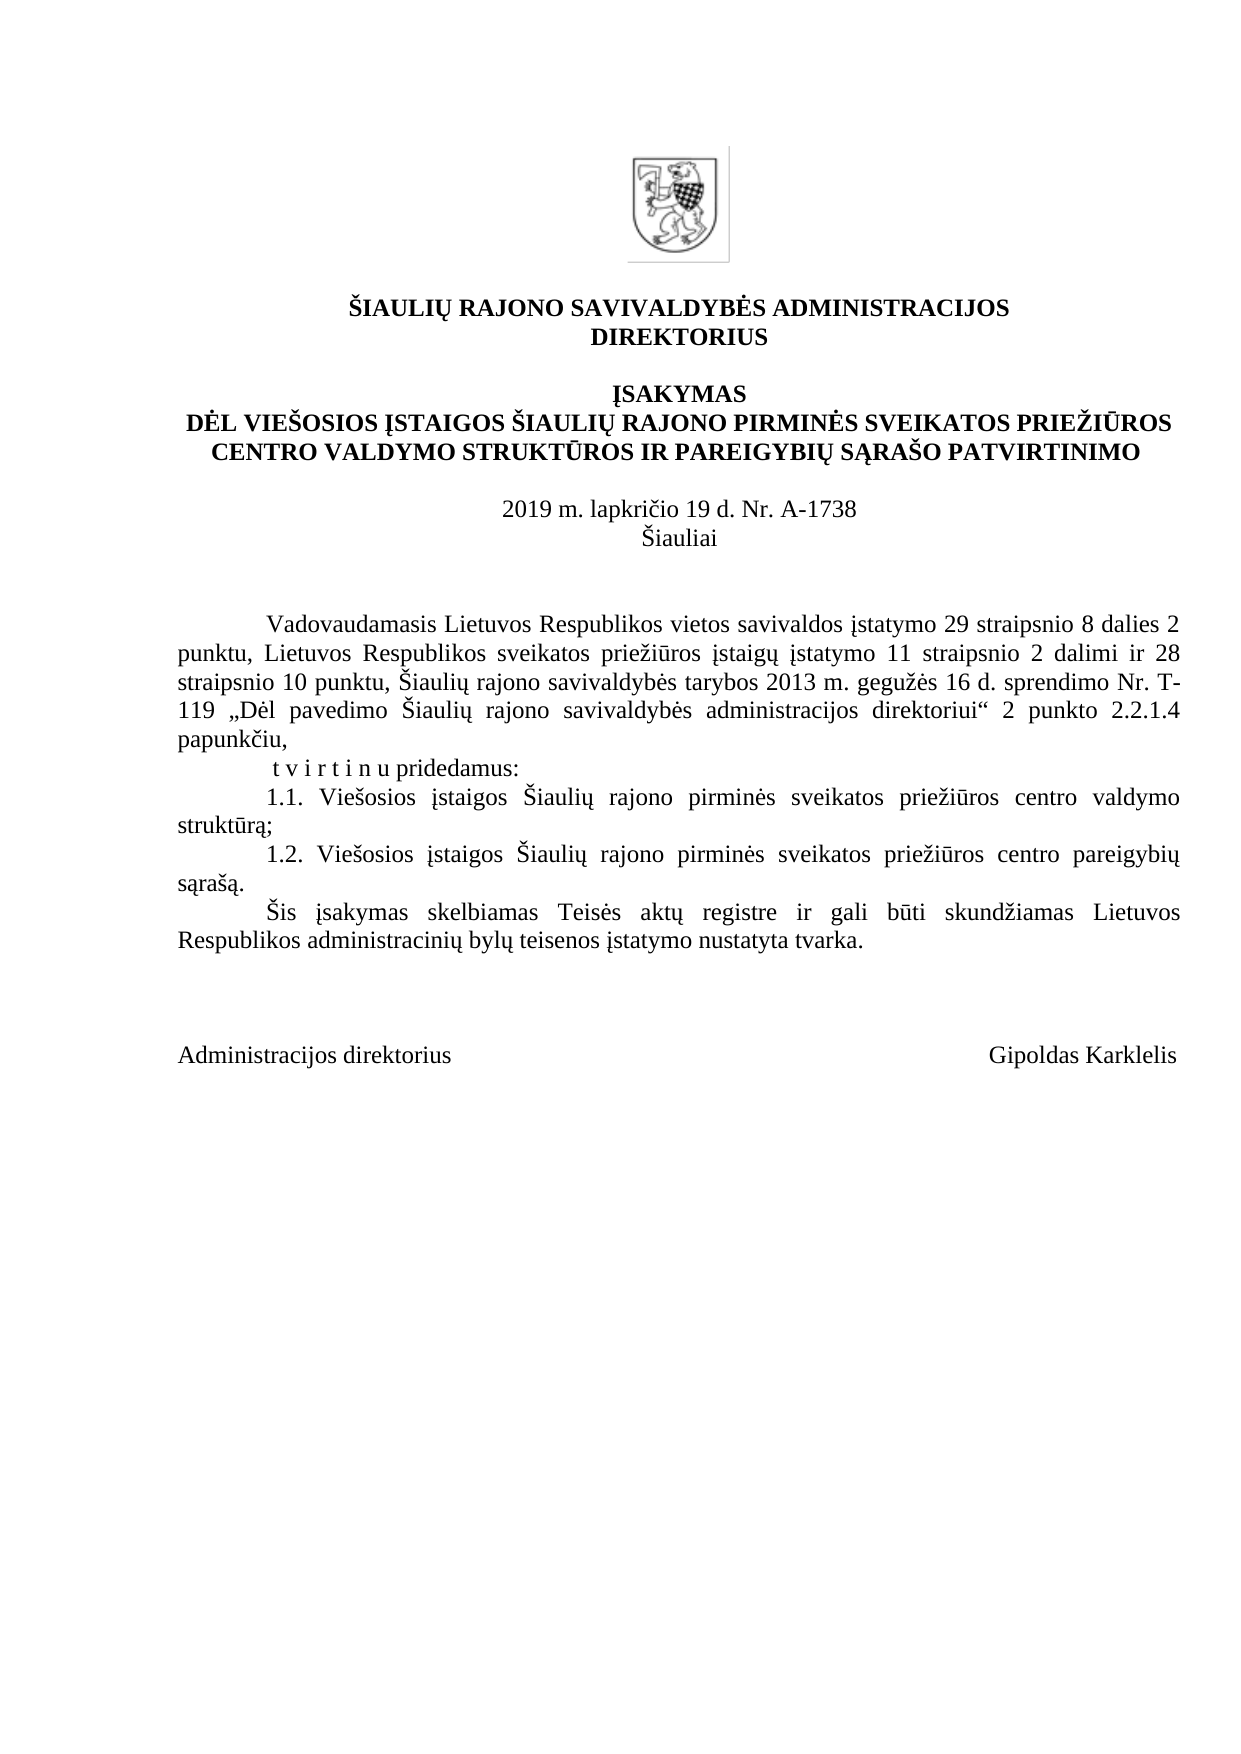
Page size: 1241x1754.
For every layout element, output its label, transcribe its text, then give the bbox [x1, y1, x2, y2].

text DĖL VIEŠOSIOS ĮSTAIGOS ŠIAULIŲ RAJONO PIRMINĖS SVEIKATOS PRIEŽIŪROS CENTRO VALDYMO STRUKTŪROS IR PAREIGYBIŲ SĄRAŠO PATVIRTINIMO [177, 408, 1181, 465]
text ŠIAULIŲ RAJONO SAVIVALDYBĖS ADMINISTRACIJOS [177, 293, 1181, 322]
text Administracijos direktorius Gipoldas Karklelis [177, 1040, 1181, 1069]
text Vadovaudamasis Lietuvos Respublikos vietos savivaldos įstatymo 29 straipsnio 8 dalies 2 punktu, Lietuvos Respublikos sveikatos priežiūros įstaigų įstatymo 11 straipsnio 2 dalimi ir 28 straipsnio 10 punktu, Šiaulių rajono savivaldybės tarybos 2013 m. gegužės 16 d. sprendimo Nr. T-119 „Dėl pavedimo Šiaulių rajono savivaldybės administracijos direktoriui“ 2 punkto 2.2.1.4 papunkčiu, [177, 609, 1181, 753]
text ĮSAKYMAS [177, 379, 1181, 408]
text Šis įsakymas skelbiamas Teisės aktų registre ir gali būti skundžiamas Lietuvos Respublikos administracinių bylų teisenos įstatymo nustatyta tvarka. [177, 897, 1181, 954]
text Šiauliai [177, 523, 1181, 552]
text DIREKTORIUS [177, 322, 1181, 350]
text 2019 m. lapkričio 19 d. Nr. A-1738 [177, 494, 1181, 523]
text 1.1. Viešosios įstaigos Šiaulių rajono pirminės sveikatos priežiūros centro valdymo struktūrą; [177, 782, 1181, 839]
text 1.2. Viešosios įstaigos Šiaulių rajono pirminės sveikatos priežiūros centro pareigybių sąrašą. [177, 839, 1181, 897]
text t v i r t i n u pridedamus: [177, 753, 1181, 782]
